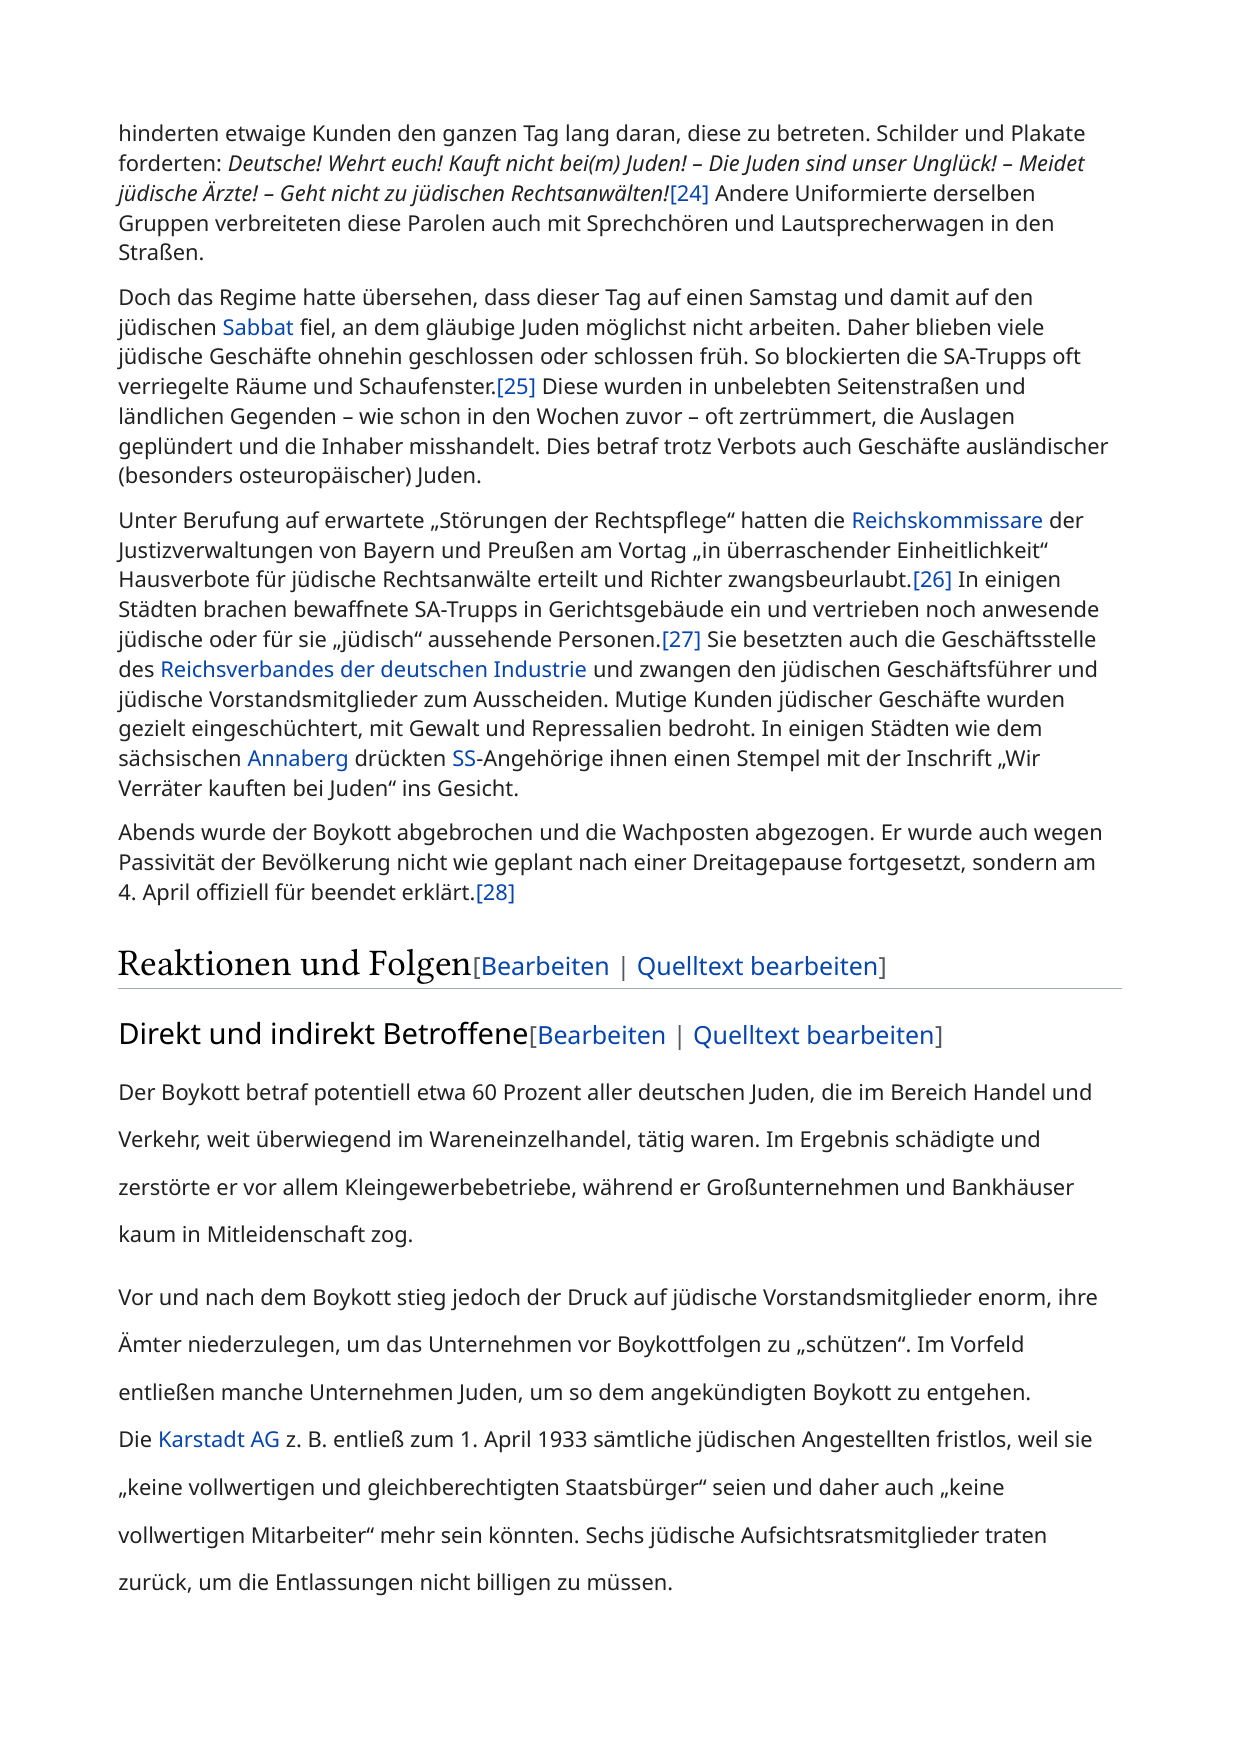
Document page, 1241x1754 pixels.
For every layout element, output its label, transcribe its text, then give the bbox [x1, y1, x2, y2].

text Vor und nach dem Boykott stieg jedoch der Druck auf jüdische Vorstandsmitglieder enorm, ihre Ämter niederzulegen, um das Unternehmen vor Boykottfolgen zu „schützen“. Im Vorfeld entließen manche Unternehmen Juden, um so dem angekündigten Boykott zu entgehen. Die Karstadt AG z. B. entließ zum 1. April 1933 sämtliche jüdischen Angestellten fristlos, weil sie „keine vollwertigen und gleichberechtigten Staatsbürger“ seien und daher auch „keine vollwertigen Mitarbeiter“ mehr sein könnten. Sechs jüdische Aufsichtsratsmitglieder traten zurück, um die Entlassungen nicht billigen zu müssen. [118, 1282, 1122, 1597]
text Unter Berufung auf erwartete „Störungen der Rechtspflege“ hatten die Reichskommissare der Justizverwaltungen von Bayern und Preußen am Vortag „in überraschender Einheitlichkeit“ Hausverbote für jüdische Rechtsanwälte erteilt und Richter zwangsbeurlaubt.[26] In einigen Städten brachen bewaffnete SA-Trupps in Gerichtsgebäude ein und vertrieben noch anwesende jüdische oder für sie „jüdisch“ aussehende Personen.[27] Sie besetzten auch die Geschäftsstelle des Reichsverbandes der deutschen Industrie und zwangen den jüdischen Geschäftsführer und jüdische Vorstandsmitglieder zum Ausscheiden. Mutige Kunden jüdischer Geschäfte wurden gezielt eingeschüchtert, mit Gewalt und Repressalien bedroht. In einigen Städten wie dem sächsischen Annaberg drückten SS-Angehörige ihnen einen Stempel mit der Inschrift „Wir Verräter kauften bei Juden“ ins Gesicht. [118, 505, 1122, 803]
subtitle Direkt und indirekt Betroffene[Bearbeiten | Quelltext bearbeiten] [118, 1013, 1122, 1053]
text hinderten etwaige Kunden den ganzen Tag lang daran, diese zu betreten. Schilder und Plakate forderten: Deutsche! Wehrt euch! Kauft nicht bei(m) Juden! – Die Juden sind unser Unglück! – Meidet jüdische Ärzte! – Geht nicht zu jüdischen Rechtsanwälten![24] Andere Uniformierte derselben Gruppen verbreiteten diese Parolen auch mit Sprechchören und Lautsprecherwagen in den Straßen. [118, 118, 1122, 267]
subtitle Reaktionen und Folgen[Bearbeiten | Quelltext bearbeiten] [118, 942, 1122, 988]
text Der Boykott betraf potentiell etwa 60 Prozent aller deutschen Juden, die im Bereich Handel und Verkehr, weit überwiegend im Wareneinzelhandel, tätig waren. Im Ergebnis schädigte und zerstörte er vor allem Kleingewerbebetriebe, während er Großunternehmen und Bankhäuser kaum in Mitleidenschaft zog. [118, 1077, 1122, 1249]
text Doch das Regime hatte übersehen, dass dieser Tag auf einen Samstag und damit auf den jüdischen Sabbat fiel, an dem gläubige Juden möglichst nicht arbeiten. Daher blieben viele jüdische Geschäfte ohnehin geschlossen oder schlossen früh. So blockierten die SA-Trupps oft verriegelte Räume und Schaufenster.[25] Diese wurden in unbelebten Seitenstraßen und ländlichen Gegenden – wie schon in den Wochen zuvor – oft zertrümmert, die Auslagen geplündert und die Inhaber misshandelt. Dies betraf trotz Verbots auch Geschäfte ausländischer (besonders osteuropäischer) Juden. [118, 282, 1122, 490]
text Abends wurde der Boykott abgebrochen und die Wachposten abgezogen. Er wurde auch wegen Passivität der Bevölkerung nicht wie geplant nach einer Dreitagepause fortgesetzt, sondern am 4. April offiziell für beendet erklärt.[28] [118, 817, 1122, 907]
